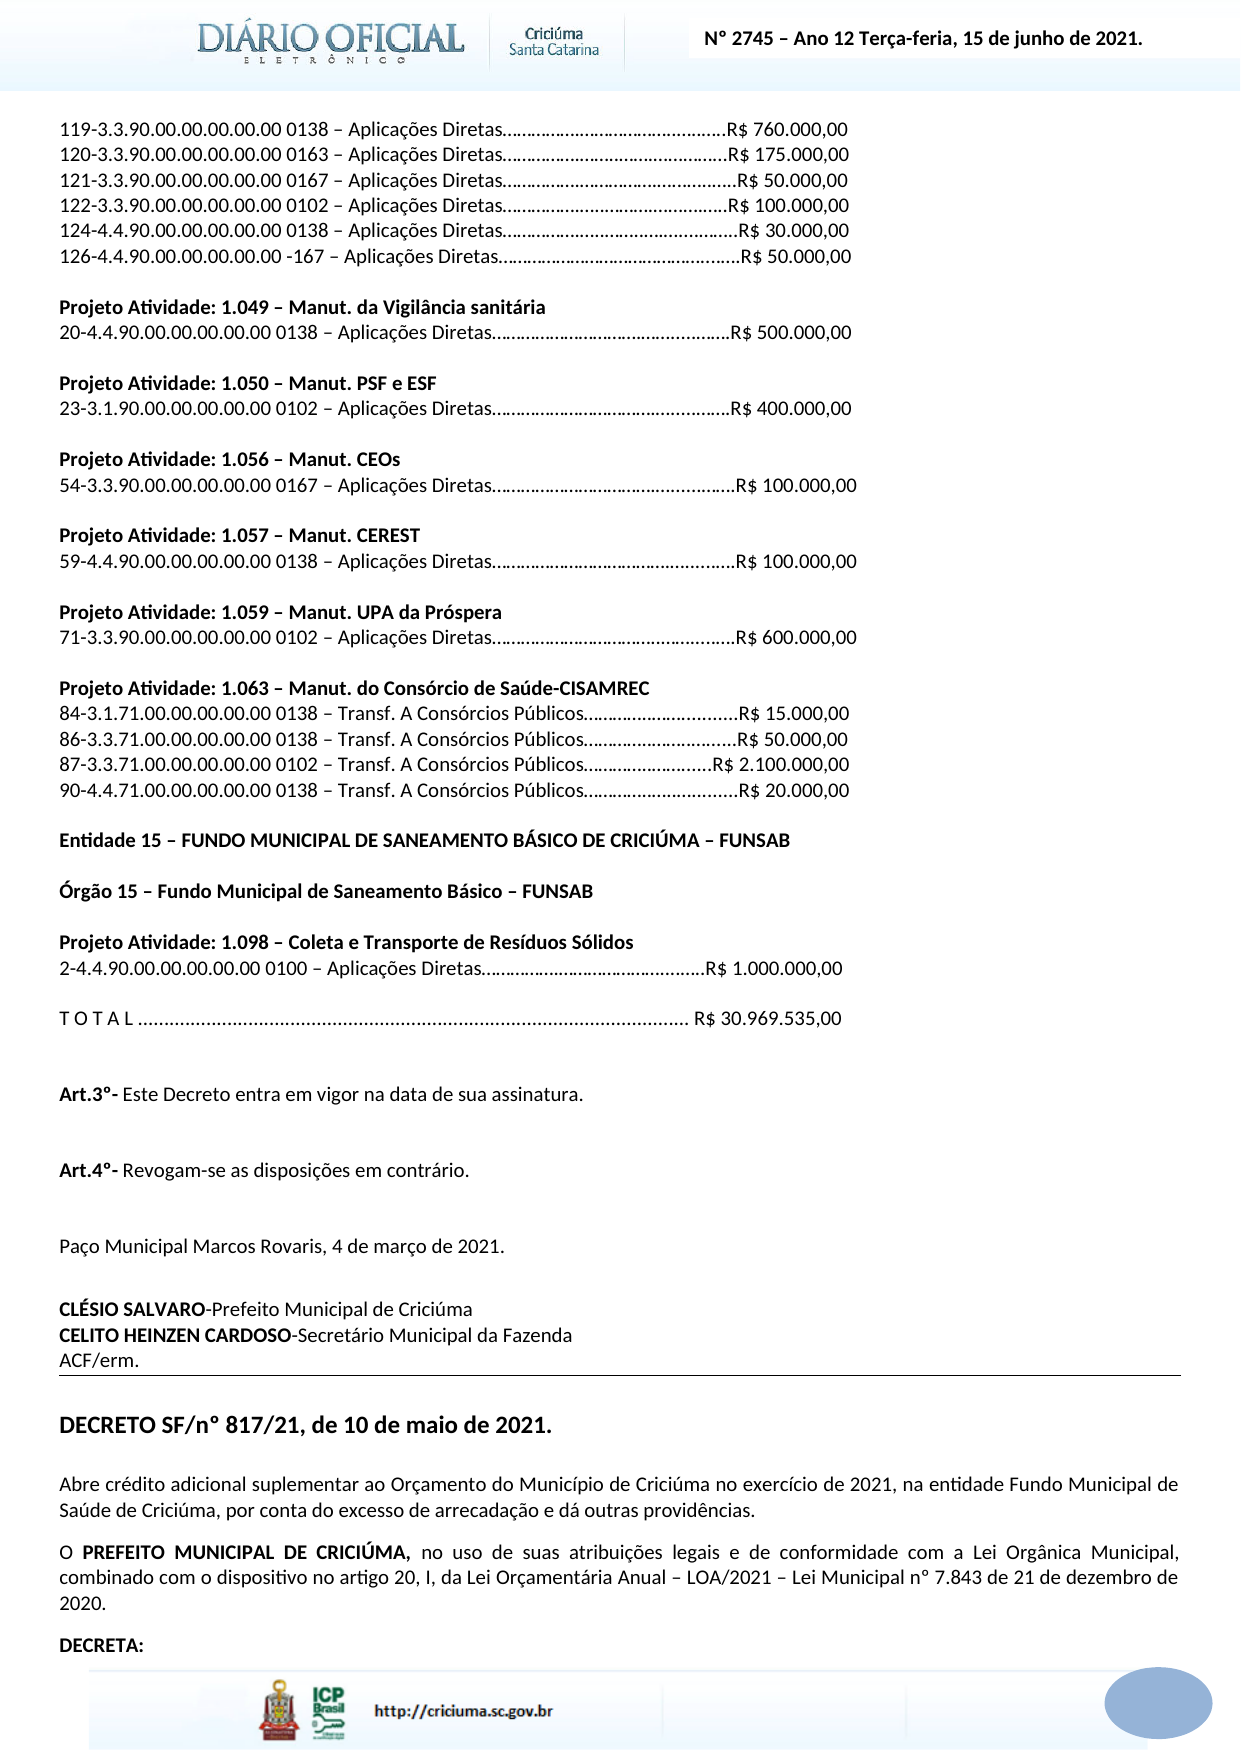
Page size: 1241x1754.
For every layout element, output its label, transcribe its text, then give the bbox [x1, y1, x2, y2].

text 84-3.1.71.00.00.00.00.00 0138 – Transf. A Consórcios Públicos…………..……...........R$ 15.000,00 [59, 701, 1196, 726]
text Projeto Atividade: 1.059 – Manut. UPA da Próspera [59, 599, 1196, 624]
text Abre crédito adicional suplementar ao Orçamento do Município de Criciúma no exercício de 2021, na entidade Fundo Municipal de Saúde de Criciúma, por conta do excesso de arrecadação e dá outras providências. [59, 1472, 1181, 1522]
text Órgão 15 – Fundo Municipal de Saneamento Básico – FUNSAB [59, 878, 1181, 904]
text 90-4.4.71.00.00.00.00.00 0138 – Transf. A Consórcios Públicos…………..…..….........R$ 20.000,00 [59, 777, 1196, 802]
text 119-3.3.90.00.00.00.00.00 0138 – Aplicações Diretas…………….………………..…..…..R$ 760.000,00 [59, 116, 1196, 141]
text CLÉSIO SALVARO-Prefeito Municipal de Criciúma [59, 1296, 1181, 1322]
text Projeto Atividade: 1.049 – Manut. da Vigilância sanitária [59, 294, 1196, 319]
text Art.4º- Revogam-se as disposições em contrário. [59, 1157, 1181, 1183]
text Projeto Atividade: 1.063 – Manut. do Consórcio de Saúde-CISAMREC [59, 675, 1196, 701]
text T O T A L ......................................................................................................... R$ 30.969.535,00 [59, 1006, 1181, 1031]
text O PREFEITO MUNICIPAL DE CRICIÚMA, no uso de suas atribuições legais e de conformidade com a Lei Orgânica Municipal, combinado com o dispositivo no artigo 20, I, da Lei Orçamentária Anual – LOA/2021 – Lei Municipal nº 7.843 de 21 de dezembro de 2020. [59, 1539, 1181, 1615]
text 122-3.3.90.00.00.00.00.00 0102 – Aplicações Diretas…………….…..……….…...….…..R$ 100.000,00 [59, 192, 1196, 218]
text Projeto Atividade: 1.056 – Manut. CEOs [59, 446, 1196, 472]
text 23-3.1.90.00.00.00.00.00 0102 – Aplicações Diretas…………………………….….....…….R$ 400.000,00 [59, 396, 1196, 421]
text 120-3.3.90.00.00.00.00.00 0163 – Aplicações Diretas…………….……..…….…...……...R$ 175.000,00 [59, 141, 1196, 167]
text 86-3.3.71.00.00.00.00.00 0138 – Transf. A Consórcios Públicos…………..……..…......R$ 50.000,00 [59, 726, 1196, 751]
text 121-3.3.90.00.00.00.00.00 0167 – Aplicações Diretas…………….…………….…...…..…..R$ 50.000,00 [59, 167, 1196, 192]
text Projeto Atividade: 1.098 – Coleta e Transporte de Resíduos Sólidos [59, 929, 1181, 955]
text 59-4.4.90.00.00.00.00.00 0138 – Aplicações Diretas……………………………….…......….R$ 100.000,00 [59, 548, 1196, 573]
text Entidade 15 – FUNDO MUNICIPAL DE SANEAMENTO BÁSICO DE CRICIÚMA – FUNSAB [59, 828, 1181, 853]
text Art.3º- Este Decreto entra em vigor na data de sua assinatura. [59, 1081, 1181, 1107]
text DECRETA: [59, 1632, 1181, 1657]
text 124-4.4.90.00.00.00.00.00 0138 – Aplicações Diretas…………….…..……..….…....……..R$ 30.000,00 [59, 218, 1196, 243]
text 2-4.4.90.00.00.00.00.00 0100 – Aplicações Diretas…………….…………………....…..R$ 1.000.000,00 [59, 955, 1181, 980]
text Projeto Atividade: 1.050 – Manut. PSF e ESF [59, 370, 1196, 396]
text 126-4.4.90.00.00.00.00.00 -167 – Aplicações Diretas……………………………………....….R$ 50.000,00 [59, 243, 1196, 268]
text Paço Municipal Marcos Rovaris, 4 de março de 2021. [59, 1233, 1181, 1258]
text 87-3.3.71.00.00.00.00.00 0102 – Transf. A Consórcios Públicos…………..……......R$ 2.100.000,00 [59, 751, 1196, 777]
text ACF/erm. [59, 1347, 1181, 1375]
text 71-3.3.90.00.00.00.00.00 0102 – Aplicações Diretas……………………………..…….....….R$ 600.000,00 [59, 624, 1196, 650]
text Projeto Atividade: 1.057 – Manut. CEREST [59, 523, 1196, 548]
text DECRETO SF/nº 817/21, de 10 de maio de 2021. [59, 1409, 1181, 1440]
text 54-3.3.90.00.00.00.00.00 0167 – Aplicações Diretas…………………………….…......…….R$ 100.000,00 [59, 472, 1196, 497]
text CELITO HEINZEN CARDOSO-Secretário Municipal da Fazenda [59, 1322, 1181, 1347]
text 20-4.4.90.00.00.00.00.00 0138 – Aplicações Diretas………………………….…….....…….R$ 500.000,00 [59, 319, 1196, 345]
